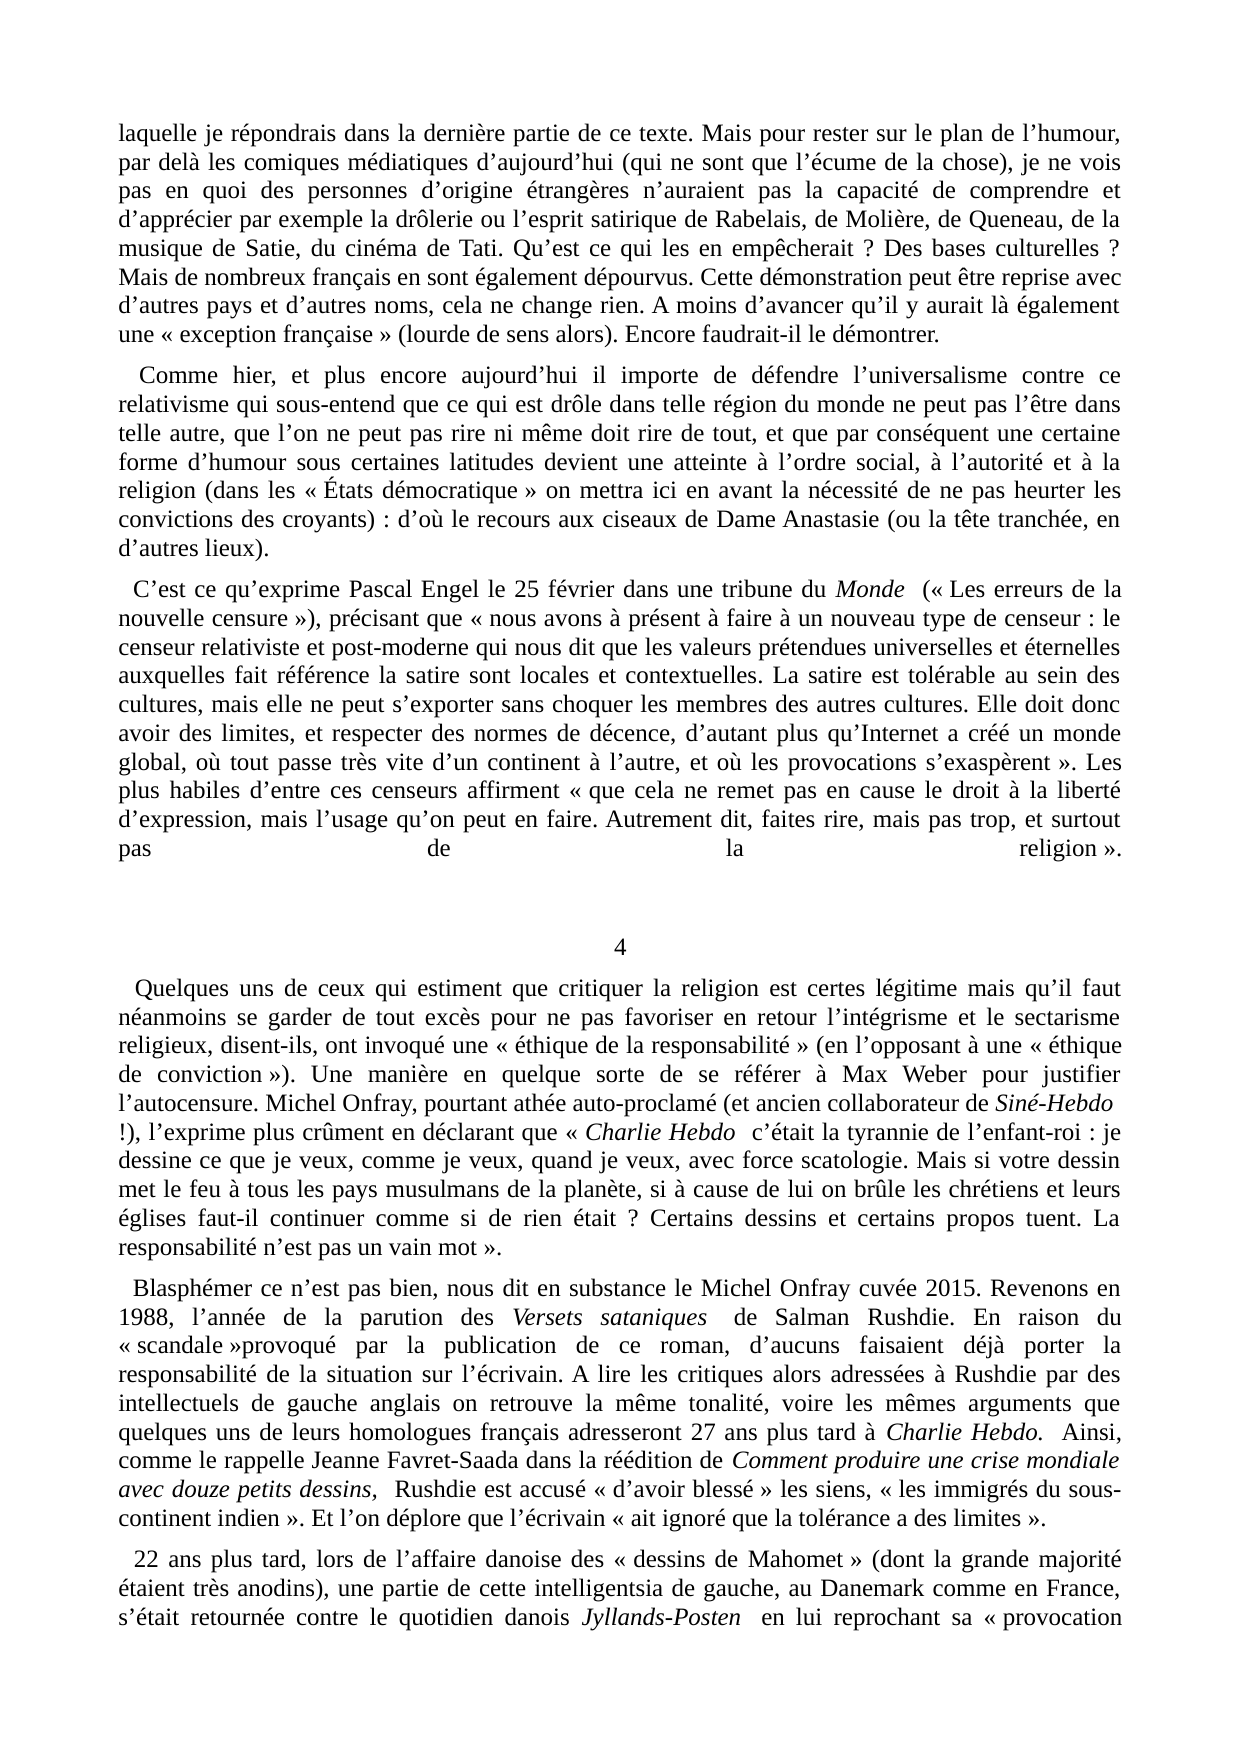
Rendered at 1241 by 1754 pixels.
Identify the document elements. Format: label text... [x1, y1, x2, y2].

text C’est ce qu’exprime Pascal Engel le 25 février dans une tribune du Monde (« Les erreurs de la nouvelle censure »), précisant que « nous avons à présent à faire à un nouveau type de censeur : le censeur relativiste et post-moderne qui nous dit que les valeurs prétendues universelles et éternelles auxquelles fait référence la satire sont locales et contextuelles. La satire est tolérable au sein des cultures, mais elle ne peut s’exporter sans choquer les membres des autres cultures. Elle doit donc avoir des limites, et respecter des normes de décence, d’autant plus qu’Internet a créé un monde global, où tout passe très vite d’un continent à l’autre, et où les provocations s’exaspèrent ». Les plus habiles d’entre ces censeurs affirment « que cela ne remet pas en cause le droit à la liberté d’expression, mais l’usage qu’on peut en faire. Autrement dit, faites rire, mais pas trop, et surtout pas de la religion ». [118, 574, 1122, 919]
text Comme hier, et plus encore aujourd’hui il importe de défendre l’universalisme contre ce relativisme qui sous-entend que ce qui est drôle dans telle région du monde ne peut pas l’être dans telle autre, que l’on ne peut pas rire ni même doit rire de tout, et que par conséquent une certaine forme d’humour sous certaines latitudes devient une atteinte à l’ordre social, à l’autorité et à la religion (dans les « États démocratique » on mettra ici en avant la nécessité de ne pas heurter les convictions des croyants) : d’où le recours aux ciseaux de Dame Anastasie (ou la tête tranchée, en d’autres lieux). [118, 361, 1122, 562]
text 22 ans plus tard, lors de l’affaire danoise des « dessins de Mahomet » (dont la grande majorité étaient très anodins), une partie de cette intelligentsia de gauche, au Danemark comme en France, s’était retournée contre le quotidien danois Jyllands-Posten en lui reprochant sa « provocation [118, 1544, 1122, 1631]
text 4 [118, 932, 1122, 961]
text laquelle je répondrais dans la dernière partie de ce texte. Mais pour rester sur le plan de l’humour, par delà les comiques médiatiques d’aujourd’hui (qui ne sont que l’écume de la chose), je ne vois pas en quoi des personnes d’origine étrangères n’auraient pas la capacité de comprendre et d’apprécier par exemple la drôlerie ou l’esprit satirique de Rabelais, de Molière, de Queneau, de la musique de Satie, du cinéma de Tati. Qu’est ce qui les en empêcherait ? Des bases culturelles ? Mais de nombreux français en sont également dépourvus. Cette démonstration peut être reprise avec d’autres pays et d’autres noms, cela ne change rien. A moins d’avancer qu’il y aurait là également une « exception française » (lourde de sens alors). Encore faudrait-il le démontrer. [118, 118, 1122, 348]
text Quelques uns de ceux qui estiment que critiquer la religion est certes légitime mais qu’il faut néanmoins se garder de tout excès pour ne pas favoriser en retour l’intégrisme et le sectarisme religieux, disent-ils, ont invoqué une « éthique de la responsabilité » (en l’opposant à une « éthique de conviction »). Une manière en quelque sorte de se référer à Max Weber pour justifier l’autocensure. Michel Onfray, pourtant athée auto-proclamé (et ancien collaborateur de Siné-Hebdo !), l’exprime plus crûment en déclarant que « Charlie Hebdo c’était la tyrannie de l’enfant-roi : je dessine ce que je veux, comme je veux, quand je veux, avec force scatologie. Mais si votre dessin met le feu à tous les pays musulmans de la planète, si à cause de lui on brûle les chrétiens et leurs églises faut-il continuer comme si de rien était ? Certains dessins et certains propos tuent. La responsabilité n’est pas un vain mot ». [118, 973, 1122, 1261]
text Blasphémer ce n’est pas bien, nous dit en substance le Michel Onfray cuvée 2015. Revenons en 1988, l’année de la parution des Versets sataniques de Salman Rushdie. En raison du « scandale »provoqué par la publication de ce roman, d’aucuns faisaient déjà porter la responsabilité de la situation sur l’écrivain. A lire les critiques alors adressées à Rushdie par des intellectuels de gauche anglais on retrouve la même tonalité, voire les mêmes arguments que quelques uns de leurs homologues français adresseront 27 ans plus tard à Charlie Hebdo. Ainsi, comme le rappelle Jeanne Favret-Saada dans la réédition de Comment produire une crise mondiale avec douze petits dessins, Rushdie est accusé « d’avoir blessé » les siens, « les immigrés du sous-continent indien ». Et l’on déplore que l’écrivain « ait ignoré que la tolérance a des limites ». [118, 1273, 1122, 1532]
